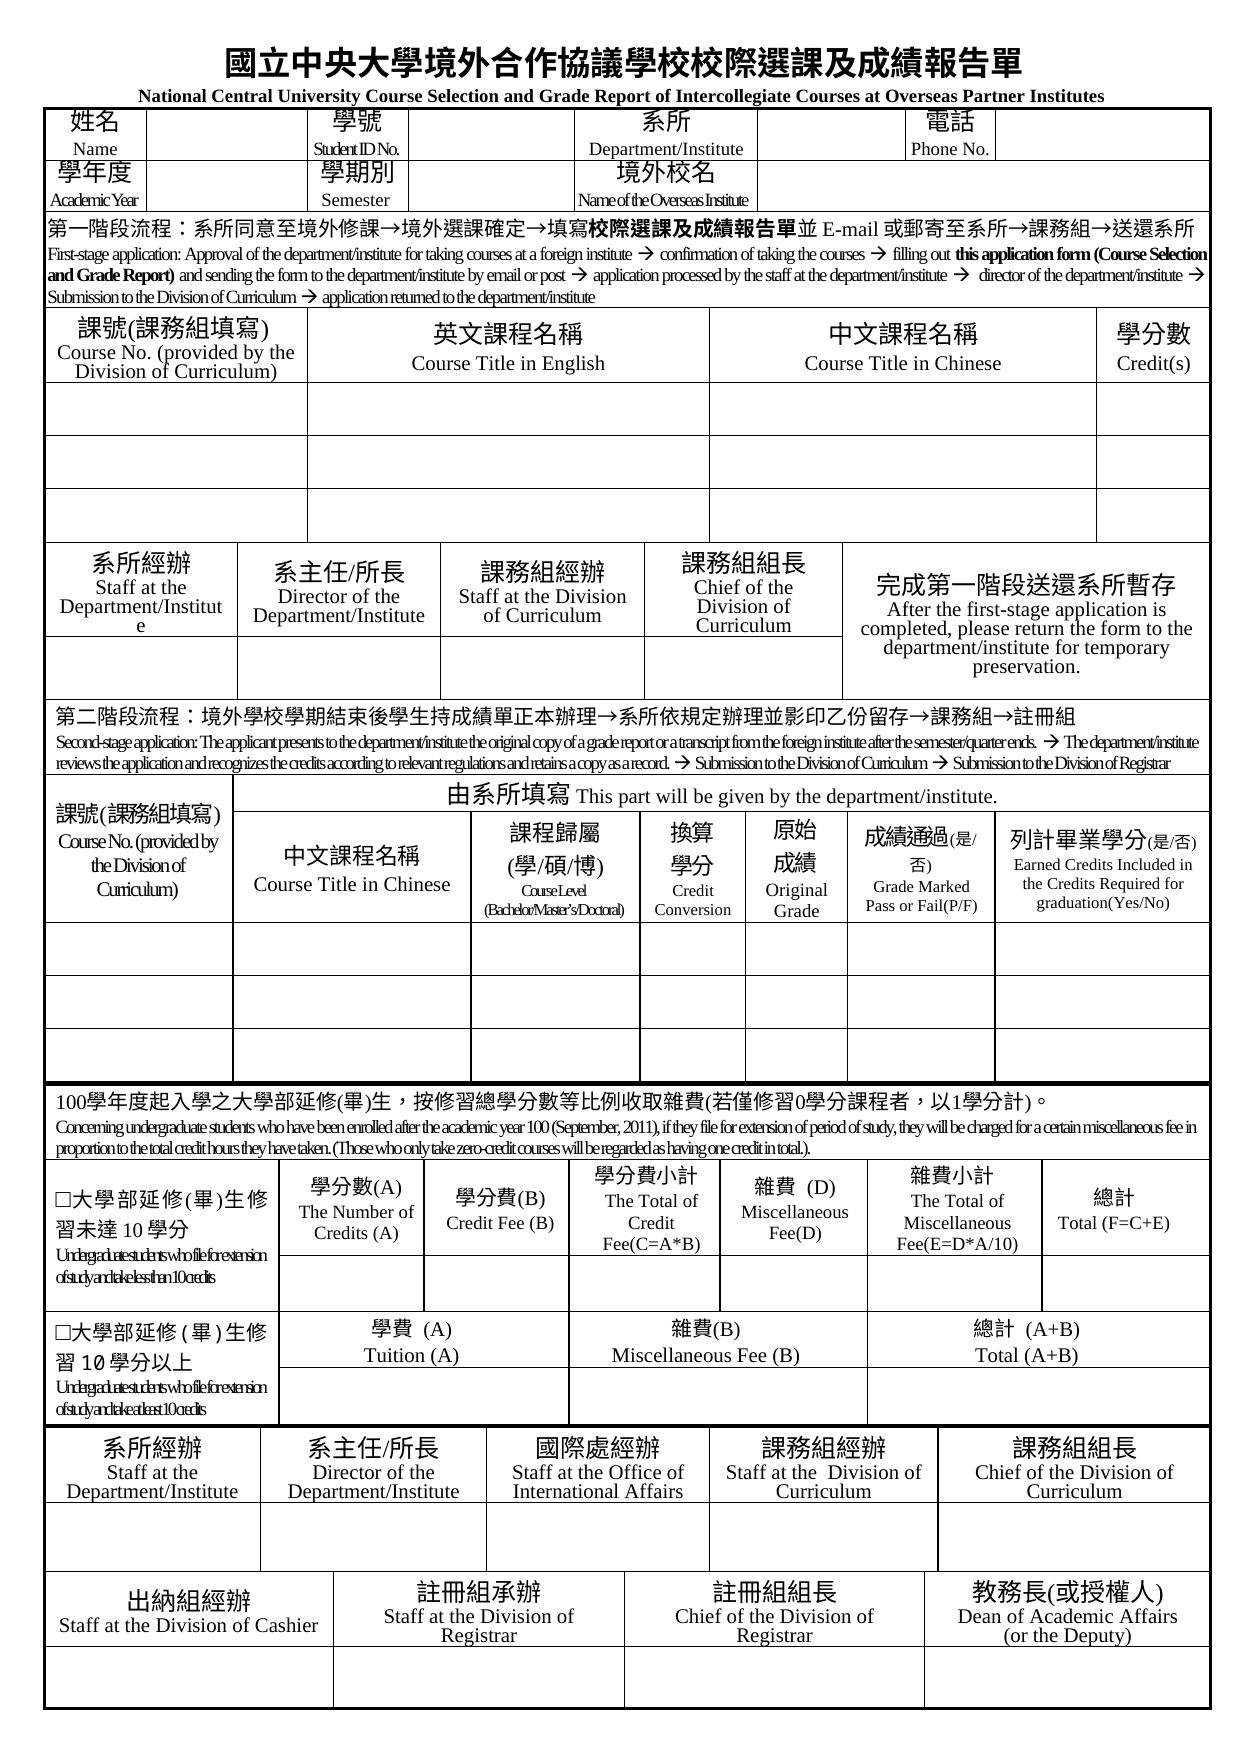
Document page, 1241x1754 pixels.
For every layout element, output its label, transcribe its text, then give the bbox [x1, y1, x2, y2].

table_cell 課號(課務組填寫) Course No. (provided by the Division of Curriculum) [46, 775, 232, 922]
table_cell 100學年度起入學之大學部延修(畢)生，按修習總學分數等比例收取雜費(若僅修習0學分課程者，以1學分計)。 Concerning undergraduate students who have been enrolled after the academic year 100 (September, 2011), if they file for extension of period of study, they will be charged for a certain miscellaneous fee in proportion to the total credit hours they have taken. (Those who only take zero-credit courses will be regarded as having one credit in total.). [46, 1086, 1209, 1159]
table_cell [746, 923, 847, 975]
table_cell [472, 976, 639, 1028]
table_cell 學分費小計 The Total of Credit Fee(C=A*B) [570, 1160, 719, 1255]
table_cell □大學部延修(畢)生修習10學分以上 Undergraduate students who file for extension of study and take at least 10 credits [46, 1312, 278, 1423]
table_cell [645, 637, 842, 699]
table_cell [487, 1503, 709, 1571]
table_header 姓名 Name [46, 110, 146, 160]
table_cell 課務組經辦 Staff at the Division of Curriculum [441, 543, 644, 636]
table_header [147, 110, 307, 160]
table_cell 國際處經辦 Staff at the Office of International Affairs [487, 1428, 709, 1502]
table_cell [868, 1256, 1041, 1311]
table_cell [46, 1503, 260, 1571]
table_cell 課務組組長 Chief of the Division of Curriculum [645, 543, 842, 636]
table_cell 第二階段流程：境外學校學期結束後學生持成績單正本辦理→系所依規定辦理並影印乙份留存→課務組→註冊組 Second-stage application: The applicant presents to the department/institute the original copy of a grade report or a transcript from the foreign institute after the semester/quarter ends.  The department/institute reviews the application and recognizes the credits according to relevant regulations and retains a copy as a record.  Submission to the Division of Curriculum  Submission to the Division of Registrar [46, 700, 1209, 774]
table_header 學號 Student ID No. [308, 110, 408, 160]
table_cell 系所經辦 Staff at the Department/Institute [46, 543, 237, 636]
table_cell [425, 1256, 568, 1311]
table_cell [1097, 436, 1209, 488]
table_cell [147, 161, 307, 211]
table_cell [868, 1368, 1209, 1423]
table_cell 學費 (A) Tuition (A) [280, 1312, 568, 1367]
table_cell [570, 1368, 867, 1423]
table_cell [996, 923, 1209, 975]
table_cell 註冊組組長 Chief of the Division of Registrar [625, 1572, 924, 1646]
text 國立中央大學境外合作協議學校校際選課及成績報告單 [71, 37, 1177, 85]
table_cell [625, 1647, 924, 1707]
table_cell 英文課程名稱 Course Title in English [308, 308, 709, 382]
table_cell 課務組經辦 Staff at the Division of Curriculum [710, 1428, 937, 1502]
table_cell [996, 976, 1209, 1028]
table_cell 課務組組長 Chief of the Division of Curriculum [939, 1428, 1209, 1502]
table_cell 總計 Total (F=C+E) [1043, 1160, 1209, 1255]
table_cell [238, 637, 440, 699]
table_cell 學分費(B) Credit Fee (B) [425, 1160, 568, 1255]
table_header 電話 Phone No. [906, 110, 995, 160]
table_cell [925, 1647, 1209, 1707]
table_cell [641, 923, 745, 975]
table_cell [721, 1256, 867, 1311]
table_cell [46, 436, 307, 488]
table_cell [46, 489, 307, 542]
table_cell [710, 383, 1096, 435]
table_cell [1097, 383, 1209, 435]
table_cell [46, 1647, 333, 1707]
table_cell [746, 976, 847, 1028]
table_cell [758, 161, 1209, 211]
table_cell 出納組經辦 Staff at the Division of Cashier [46, 1572, 333, 1646]
table_cell 課程歸屬 (學/碩/博) Course Level (Bachelor/Master’s/Doctoral) [472, 812, 639, 922]
table_cell 學期別 Semester [308, 161, 408, 211]
table_cell 原始 成績 Original Grade [746, 812, 847, 922]
table_cell [641, 976, 745, 1028]
table_cell [848, 976, 994, 1028]
table_cell 成績通過(是/否) Grade Marked Pass or Fail(P/F) [848, 812, 994, 922]
table_cell [472, 923, 639, 975]
table_cell 系主任/所長 Director of the Department/Institute [261, 1428, 486, 1502]
table_cell 系主任/所長 Director of the Department/Institute [238, 543, 440, 636]
table_cell 雜費小計 The Total of Miscellaneous Fee(E=D*A/10) [868, 1160, 1041, 1255]
table_cell 系所經辦 Staff at the Department/Institute [46, 1428, 260, 1502]
table_cell [234, 923, 470, 975]
table_cell [570, 1256, 719, 1311]
table_cell □大學部延修(畢)生修習未達10學分 Undergraduate students who file for extension of study and take less than 10 credits [46, 1160, 278, 1311]
table_cell [280, 1256, 423, 1311]
table_header [409, 110, 574, 160]
table_cell [308, 489, 709, 542]
table_cell [710, 436, 1096, 488]
table_header [758, 110, 905, 160]
table_cell [1043, 1256, 1209, 1311]
table_cell [234, 976, 470, 1028]
table_cell 雜費(B) Miscellaneous Fee (B) [570, 1312, 867, 1367]
text National Central University Course Selection and Grade Report of Intercollegiate Courses at Overseas Partner Institutes [71, 85, 1177, 107]
table_cell 總計 (A+B) Total (A+B) [868, 1312, 1209, 1367]
table_header 系所 Department/Institute [575, 110, 757, 160]
table_cell [409, 161, 574, 211]
table_cell 列計畢業學分(是/否) Earned Credits Included in the Credits Required for graduation(Yes/No) [996, 812, 1209, 922]
table_cell 完成第一階段送還系所暫存 After the first-stage application is completed, please return the form to the department/institute for temporary preservation. [843, 543, 1209, 699]
table_cell [308, 436, 709, 488]
table_cell [746, 1029, 847, 1081]
table_cell [308, 383, 709, 435]
table_cell 教務長(或授權人) Dean of Academic Affairs (or the Deputy) [925, 1572, 1209, 1646]
table_cell 由系所填寫This part will be given by the department/institute. [234, 775, 1209, 811]
table_cell [46, 1029, 232, 1081]
table_cell [848, 923, 994, 975]
table_cell [46, 923, 232, 975]
table_cell [46, 976, 232, 1028]
table_cell [710, 489, 1096, 542]
table_cell [472, 1029, 639, 1081]
table_cell 境外校名 Name of the Overseas Institute [575, 161, 757, 211]
table_cell [641, 1029, 745, 1081]
table_cell 課號(課務組填寫) Course No. (provided by the Division of Curriculum) [46, 308, 307, 382]
table_cell [848, 1029, 994, 1081]
table_cell [710, 1503, 937, 1571]
table_cell 中文課程名稱 Course Title in Chinese [710, 308, 1096, 382]
table_cell 學年度 Academic Year [46, 161, 146, 211]
table_cell [280, 1368, 568, 1423]
table_cell 第一階段流程：系所同意至境外修課→境外選課確定→填寫校際選課及成績報告單並E-mail或郵寄至系所→課務組→送還系所 First-stage application: Approval of the department/institute for taking courses at a foreign institute  confirmation of taking the courses  filling out this application form (Course Selection and Grade Report) and sending the form to the department/institute by email or post  application processed by the staff at the department/institute  director of the department/institute  Submission to the Division of Curriculum  application returned to the department/institute [46, 212, 1209, 307]
table_cell [46, 383, 307, 435]
table_cell 雜費 (D) Miscellaneous Fee(D) [721, 1160, 867, 1255]
table_header [996, 110, 1209, 160]
table_cell 註冊組承辦 Staff at the Division of Registrar [334, 1572, 624, 1646]
table_cell 學分數(A) The Number of Credits (A) [280, 1160, 423, 1255]
table_cell 學分數 Credit(s) [1097, 308, 1209, 382]
table_cell [234, 1029, 470, 1081]
table_cell [441, 637, 644, 699]
table_cell [334, 1647, 624, 1707]
table_cell [261, 1503, 486, 1571]
table_cell 換算 學分 Credit Conversion [641, 812, 745, 922]
table_cell [996, 1029, 1209, 1081]
table_cell [1097, 489, 1209, 542]
table_cell 中文課程名稱 Course Title in Chinese [234, 812, 470, 922]
table_cell [939, 1503, 1209, 1571]
table_cell [46, 637, 237, 699]
